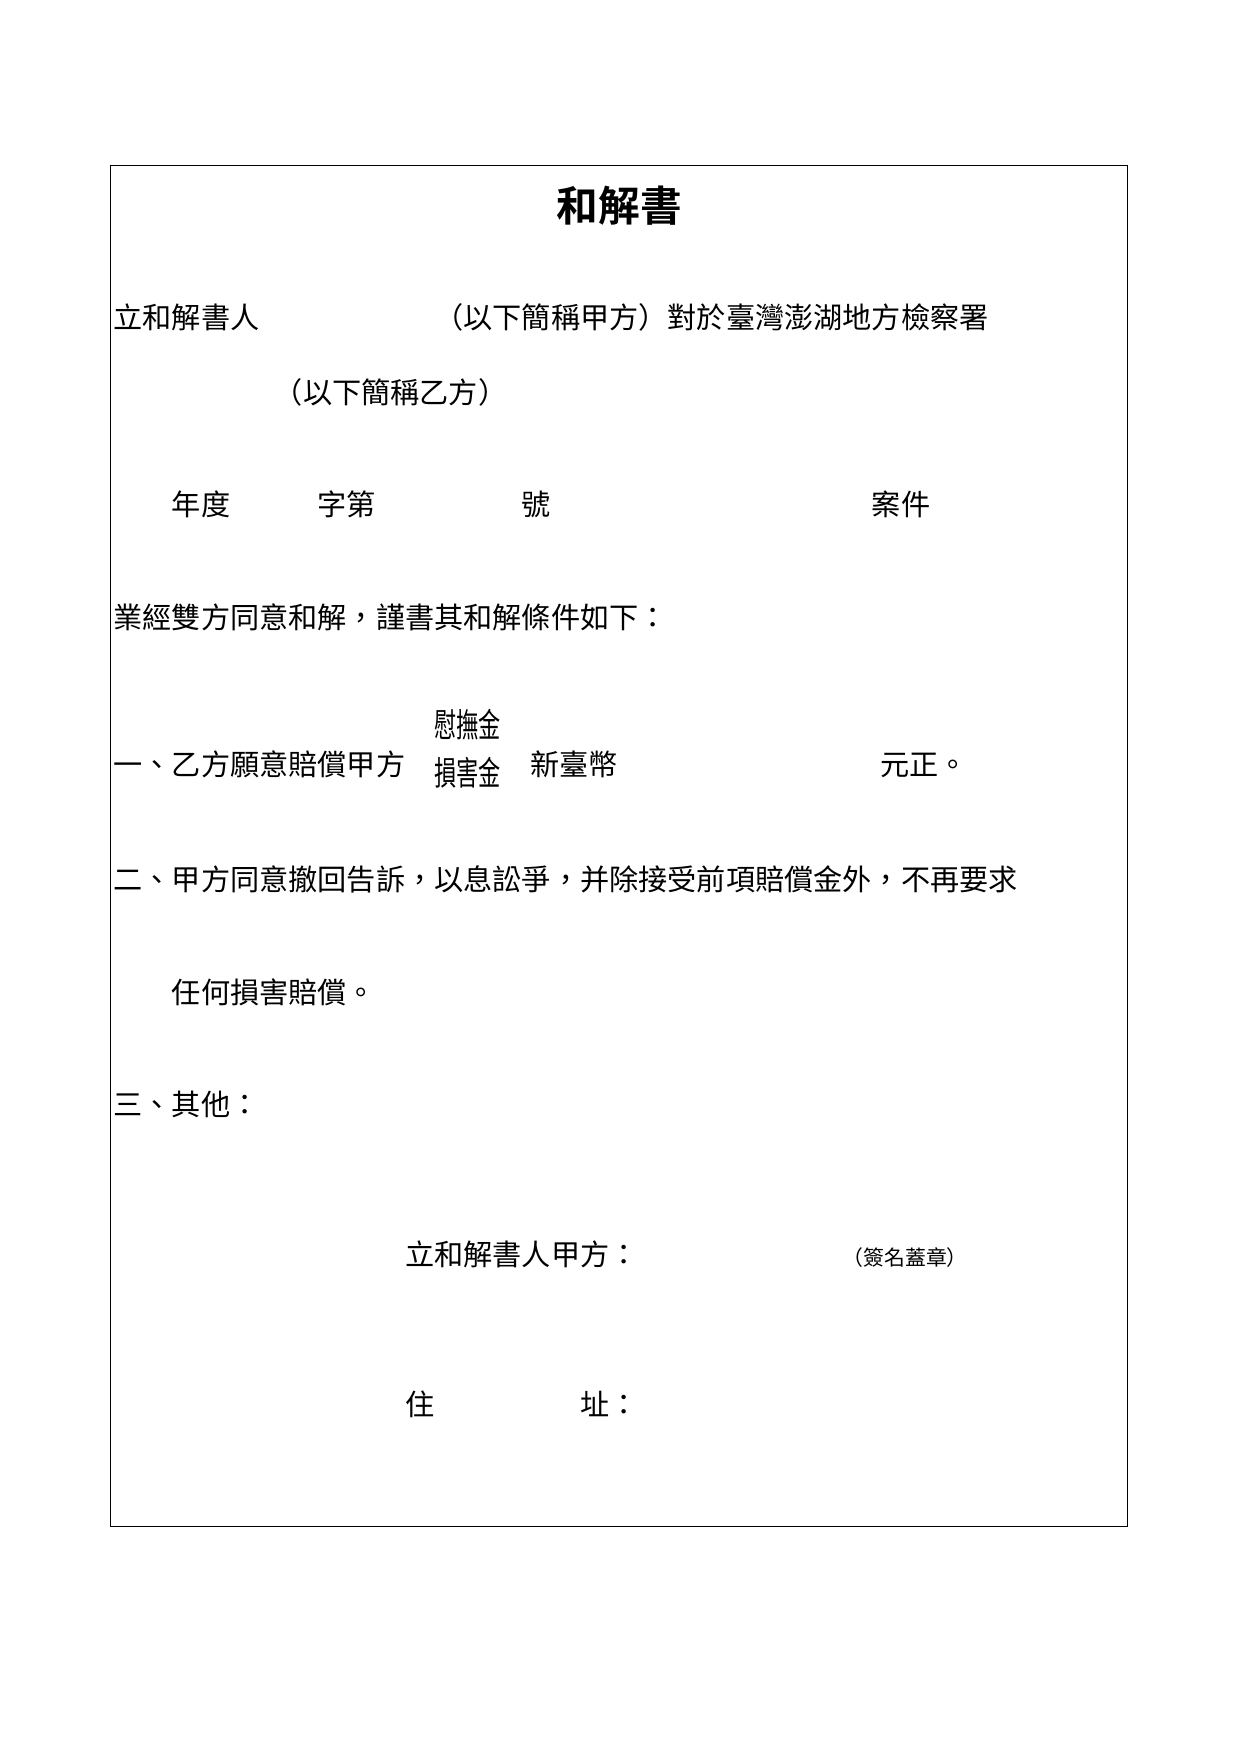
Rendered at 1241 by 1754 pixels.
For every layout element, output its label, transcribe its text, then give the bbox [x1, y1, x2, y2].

table_header 和解書 立和解書人 （以下簡稱甲方）對於臺灣澎湖地方檢察署 （以下簡稱乙方） 年度 字第 號 案件 業經雙方同意和解，謹書其和解條件如下： 一、乙方願意賠償甲方 慰撫金損害金 新臺幣 元正。 二、甲方同意撤回告訴，以息訟爭，并除接受前項賠償金外，不再要求 任何損害賠償。 三、其他： 立和解書人甲方： （簽名蓋章） 住 址： 立和解書人乙方： （簽名蓋章） 住 址： 中 華 民 國 年 月 日 [111, 166, 1127, 1526]
